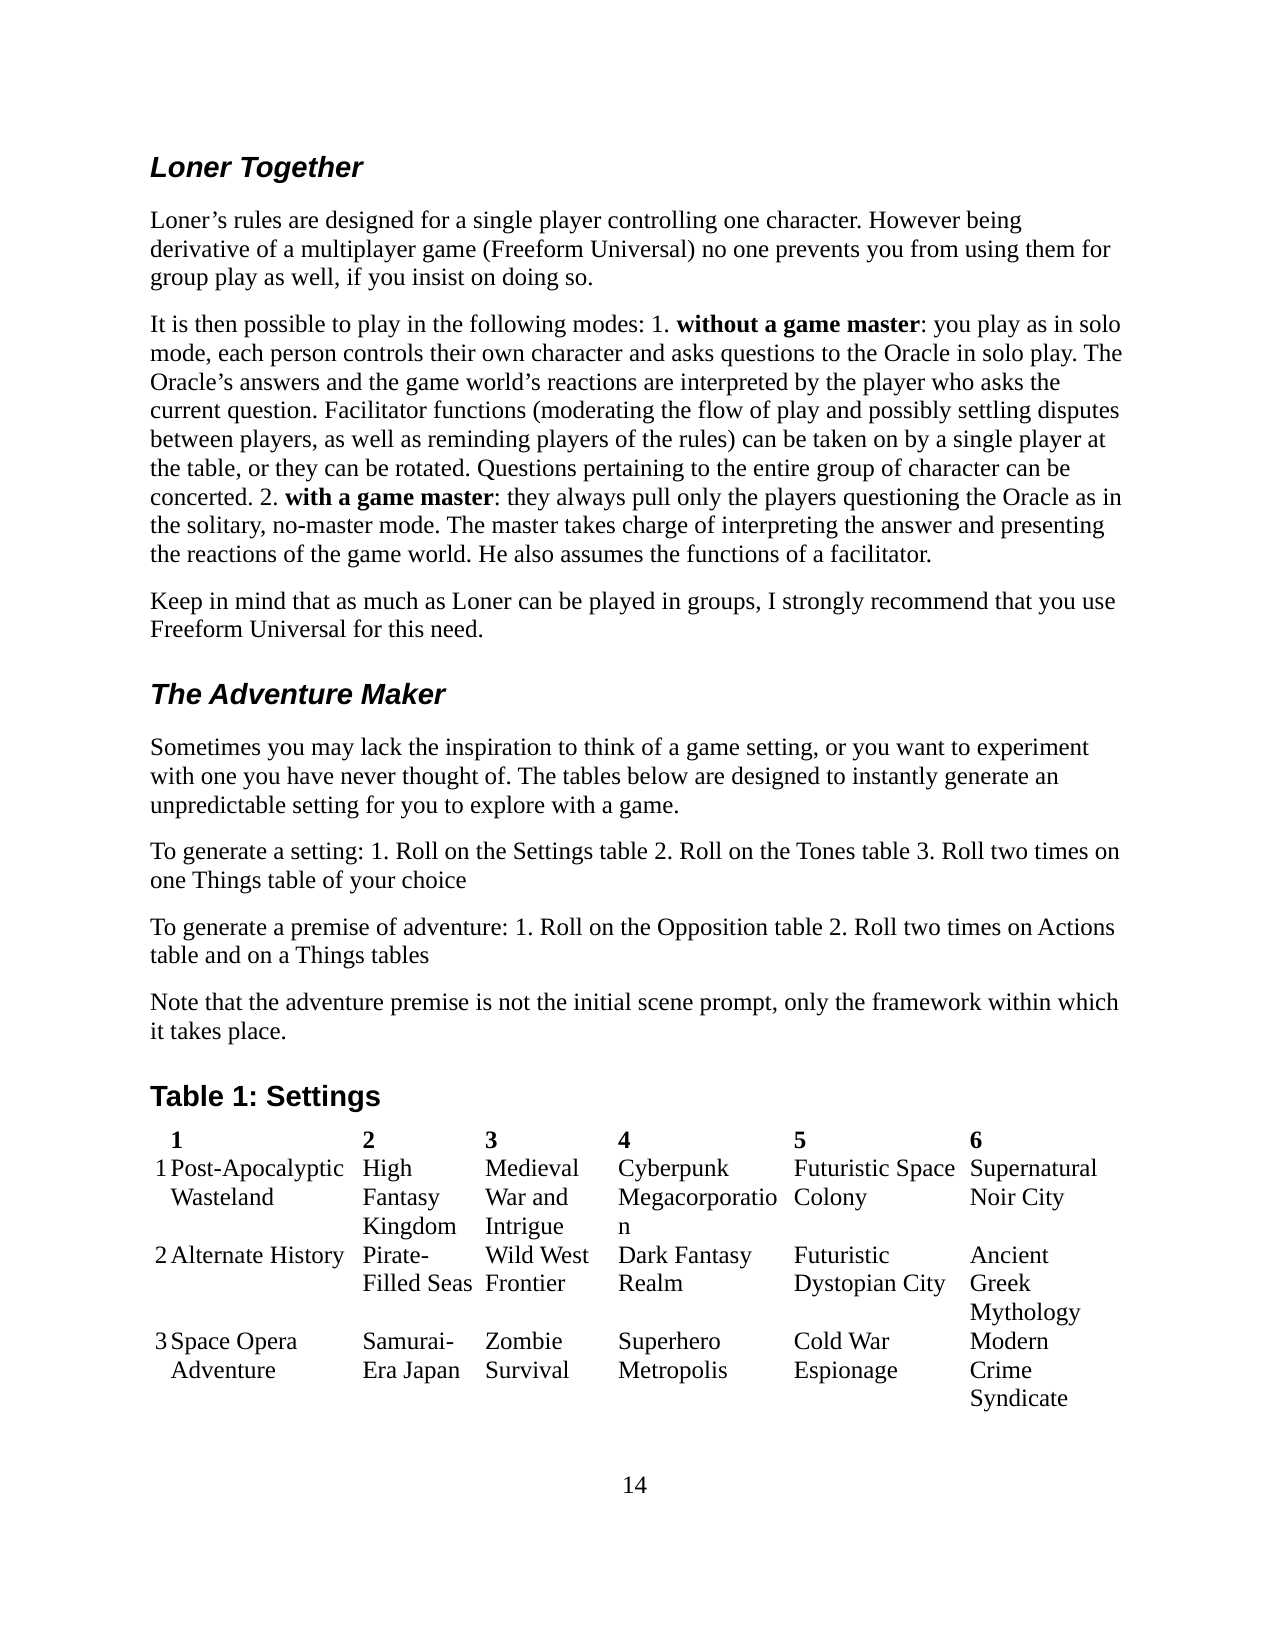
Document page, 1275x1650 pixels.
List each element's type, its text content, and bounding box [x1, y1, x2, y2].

table_header 5 [789, 1125, 965, 1153]
table_cell [1109, 1326, 1125, 1412]
table_header 6 [965, 1125, 1109, 1153]
table_header 3 [480, 1125, 613, 1153]
table_cell Supernatural Noir City [965, 1154, 1109, 1240]
table_cell Superhero Metropolis [614, 1326, 789, 1412]
table_cell 3 [150, 1326, 166, 1412]
text To generate a premise of adventure: 1. Roll on the Opposition table 2. Roll two times on Actions table and on a Things tables [150, 912, 1125, 969]
subtitle Loner Together [150, 150, 1125, 183]
table_header 2 [358, 1125, 480, 1153]
table_cell Samurai-Era Japan [358, 1326, 480, 1412]
table_cell Dark Fantasy Realm [614, 1240, 789, 1326]
table_cell High Fantasy Kingdom [358, 1154, 480, 1240]
text Note that the adventure premise is not the initial scene prompt, only the framework within which it takes place. [150, 987, 1125, 1045]
text To generate a setting: 1. Roll on the Settings table 2. Roll on the Tones table 3. Roll two times on one Things table of your choice [150, 836, 1125, 894]
text Sometimes you may lack the inspiration to think of a game setting, or you want to experiment with one you have never thought of. The tables below are designed to instantly generate an unpredictable setting for you to explore with a game. [150, 732, 1125, 818]
text It is then possible to play in the following modes: 1. without a game master: you play as in solo mode, each person controls their own character and asks questions to the Oracle in solo play. The Oracle’s answers and the game world’s reactions are interpreted by the player who asks the current question. Facilitator functions (moderating the flow of play and possibly settling disputes between players, as well as reminding players of the rules) can be taken on by a single player at the table, or they can be rotated. Questions pertaining to the entire group of character can be concerted. 2. with a game master: they always pull only the players questioning the Oracle as in the solitary, no-master mode. The master takes charge of interpreting the answer and presenting the reactions of the game world. He also assumes the functions of a facilitator. [150, 309, 1125, 568]
text Loner’s rules are designed for a single player controlling one character. However being derivative of a multiplayer game (Freeform Universal) no one prevents you from using them for group play as well, if you insist on doing so. [150, 205, 1125, 291]
table_cell Modern Crime Syndicate [965, 1326, 1109, 1412]
table_cell Cold War Espionage [789, 1326, 965, 1412]
subtitle Table 1: Settings [150, 1079, 1125, 1112]
subtitle The Adventure Maker [150, 677, 1125, 711]
table_cell 2 [150, 1240, 166, 1326]
table_cell Futuristic Dystopian City [789, 1240, 965, 1326]
table_cell Alternate History [166, 1240, 358, 1326]
table_cell Post-Apocalyptic Wasteland [166, 1154, 358, 1240]
table_cell Space Opera Adventure [166, 1326, 358, 1412]
table_cell 1 [150, 1154, 166, 1240]
table_cell Cyberpunk Megacorporation [614, 1154, 789, 1240]
table_cell Ancient Greek Mythology [965, 1240, 1109, 1326]
table_cell [1109, 1154, 1125, 1240]
table_cell Wild West Frontier [480, 1240, 613, 1326]
table_header [150, 1125, 166, 1153]
text Keep in mind that as much as Loner can be played in groups, I strongly recommend that you use Freeform Universal for this need. [150, 586, 1125, 643]
table_cell Medieval War and Intrigue [480, 1154, 613, 1240]
table_cell Zombie Survival [480, 1326, 613, 1412]
table_cell [1109, 1240, 1125, 1326]
table_header 4 [614, 1125, 789, 1153]
table_cell Pirate-Filled Seas [358, 1240, 480, 1326]
table_header [1109, 1125, 1125, 1153]
table_cell Futuristic Space Colony [789, 1154, 965, 1240]
table_header 1 [166, 1125, 358, 1153]
